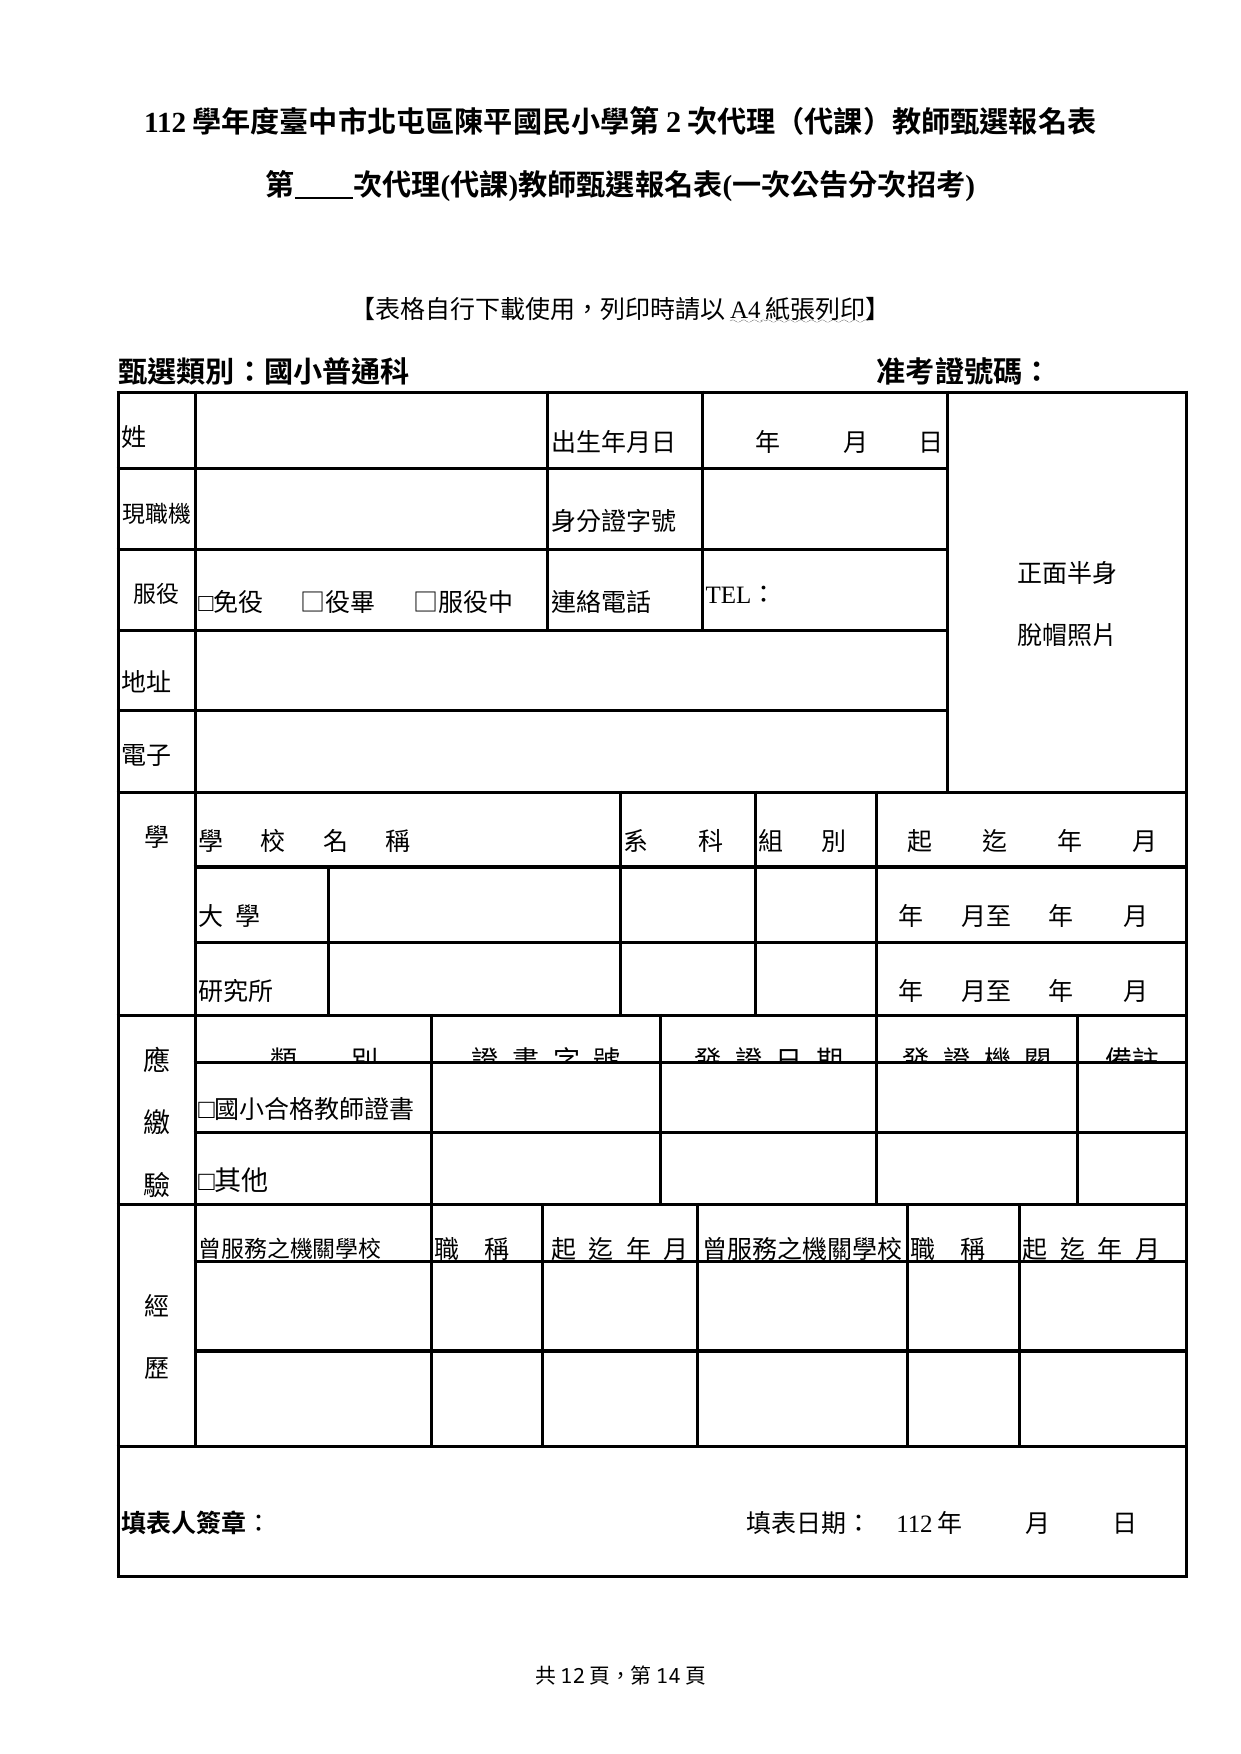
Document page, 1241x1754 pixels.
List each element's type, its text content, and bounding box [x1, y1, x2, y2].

table_cell [433, 1064, 659, 1131]
table_cell 地址 [120, 632, 194, 708]
table_cell 年 月至 年 月 [878, 869, 1185, 941]
table_cell 經 歷 [120, 1206, 194, 1445]
table_cell [1021, 1353, 1185, 1445]
table_cell [544, 1353, 696, 1445]
table_cell 服役 情形 [120, 551, 194, 629]
table_cell [909, 1353, 1018, 1445]
table_cell [544, 1263, 696, 1349]
table_cell □其他 [197, 1134, 430, 1203]
text 【表格自行下載使用，列印時請以A4紙張列印】 [118, 266, 1122, 328]
table_cell 系 科 [622, 794, 754, 865]
table_cell 現職機關學校 [120, 470, 194, 548]
table_cell [662, 1134, 875, 1203]
table_cell [433, 1353, 541, 1445]
table_cell 年 月至 年 月 [878, 944, 1185, 1014]
table_cell 備註 [1079, 1017, 1185, 1061]
table_cell 研究所 [197, 944, 327, 1014]
table_cell TEL： 手機： [704, 551, 946, 629]
text 112學年度臺中市北屯區陳平國民小學第2次代理（代課）教師甄選報名表 [118, 78, 1122, 141]
table_cell 曾服務之機關學校 [699, 1206, 906, 1260]
table_cell [1079, 1134, 1185, 1203]
table_cell [197, 712, 946, 791]
table_cell [878, 1134, 1076, 1203]
table_cell □免役 □役畢 □服役中 [197, 551, 546, 629]
table_cell 連絡電話 [549, 551, 701, 629]
table_cell [909, 1263, 1018, 1349]
table_cell 學 校 名 稱 [197, 794, 619, 865]
table_cell [1079, 1064, 1185, 1131]
table_cell 身分證字號 [549, 470, 701, 548]
table_cell [197, 1353, 430, 1445]
text 甄選類別：國小普通科 准考證號碼： [118, 328, 1122, 391]
table_cell 職 稱 [909, 1206, 1018, 1260]
table_cell [622, 869, 754, 941]
table_cell [699, 1263, 906, 1349]
table_header 姓 名 [120, 394, 194, 467]
table_cell [1021, 1263, 1185, 1349]
table_cell [704, 470, 946, 548]
table_cell [330, 944, 619, 1014]
table_cell 組 別 [757, 794, 875, 865]
table_cell 電子郵件 [120, 712, 194, 791]
table_cell [197, 632, 946, 708]
table_cell [433, 1263, 541, 1349]
table_cell 發 證 機 關 [878, 1017, 1076, 1061]
table_cell 學 歷 [120, 794, 194, 1014]
table_cell [757, 944, 875, 1014]
table_cell 發 證 日 期 [662, 1017, 875, 1061]
text 第 次代理(代課)教師甄選報名表(一次公告分次招考) [118, 141, 1122, 203]
table_cell [197, 1263, 430, 1349]
table_cell 起 迄 年 月 [1021, 1206, 1185, 1260]
table_cell 曾服務之機關學校 [197, 1206, 430, 1260]
table_cell 填表人簽章： 填表日期： 112年 月 日 [120, 1448, 1185, 1575]
table_cell [197, 470, 546, 548]
table_cell 大 學 [197, 869, 327, 941]
table_cell □國小合格教師證書 [197, 1064, 430, 1131]
table_cell 類 別 [197, 1017, 430, 1061]
table_header 正面半身 脫帽照片 [949, 394, 1185, 791]
table_cell 起 迄 年 月 [544, 1206, 696, 1260]
table_header 年 月 日 [704, 394, 946, 467]
table_cell 起 迄 年 月 [878, 794, 1185, 865]
table_cell 應 繳 驗 證 件 [120, 1017, 194, 1203]
table_cell [757, 869, 875, 941]
table_header 出生年月日 [549, 394, 701, 467]
table_header [197, 394, 546, 467]
table_cell [433, 1134, 659, 1203]
table_cell [878, 1064, 1076, 1131]
table_cell 證 書 字 號 [433, 1017, 659, 1061]
table_cell [662, 1064, 875, 1131]
table_cell [330, 869, 619, 941]
table_cell [622, 944, 754, 1014]
table_cell [699, 1353, 906, 1445]
table_cell 職 稱 [433, 1206, 541, 1260]
